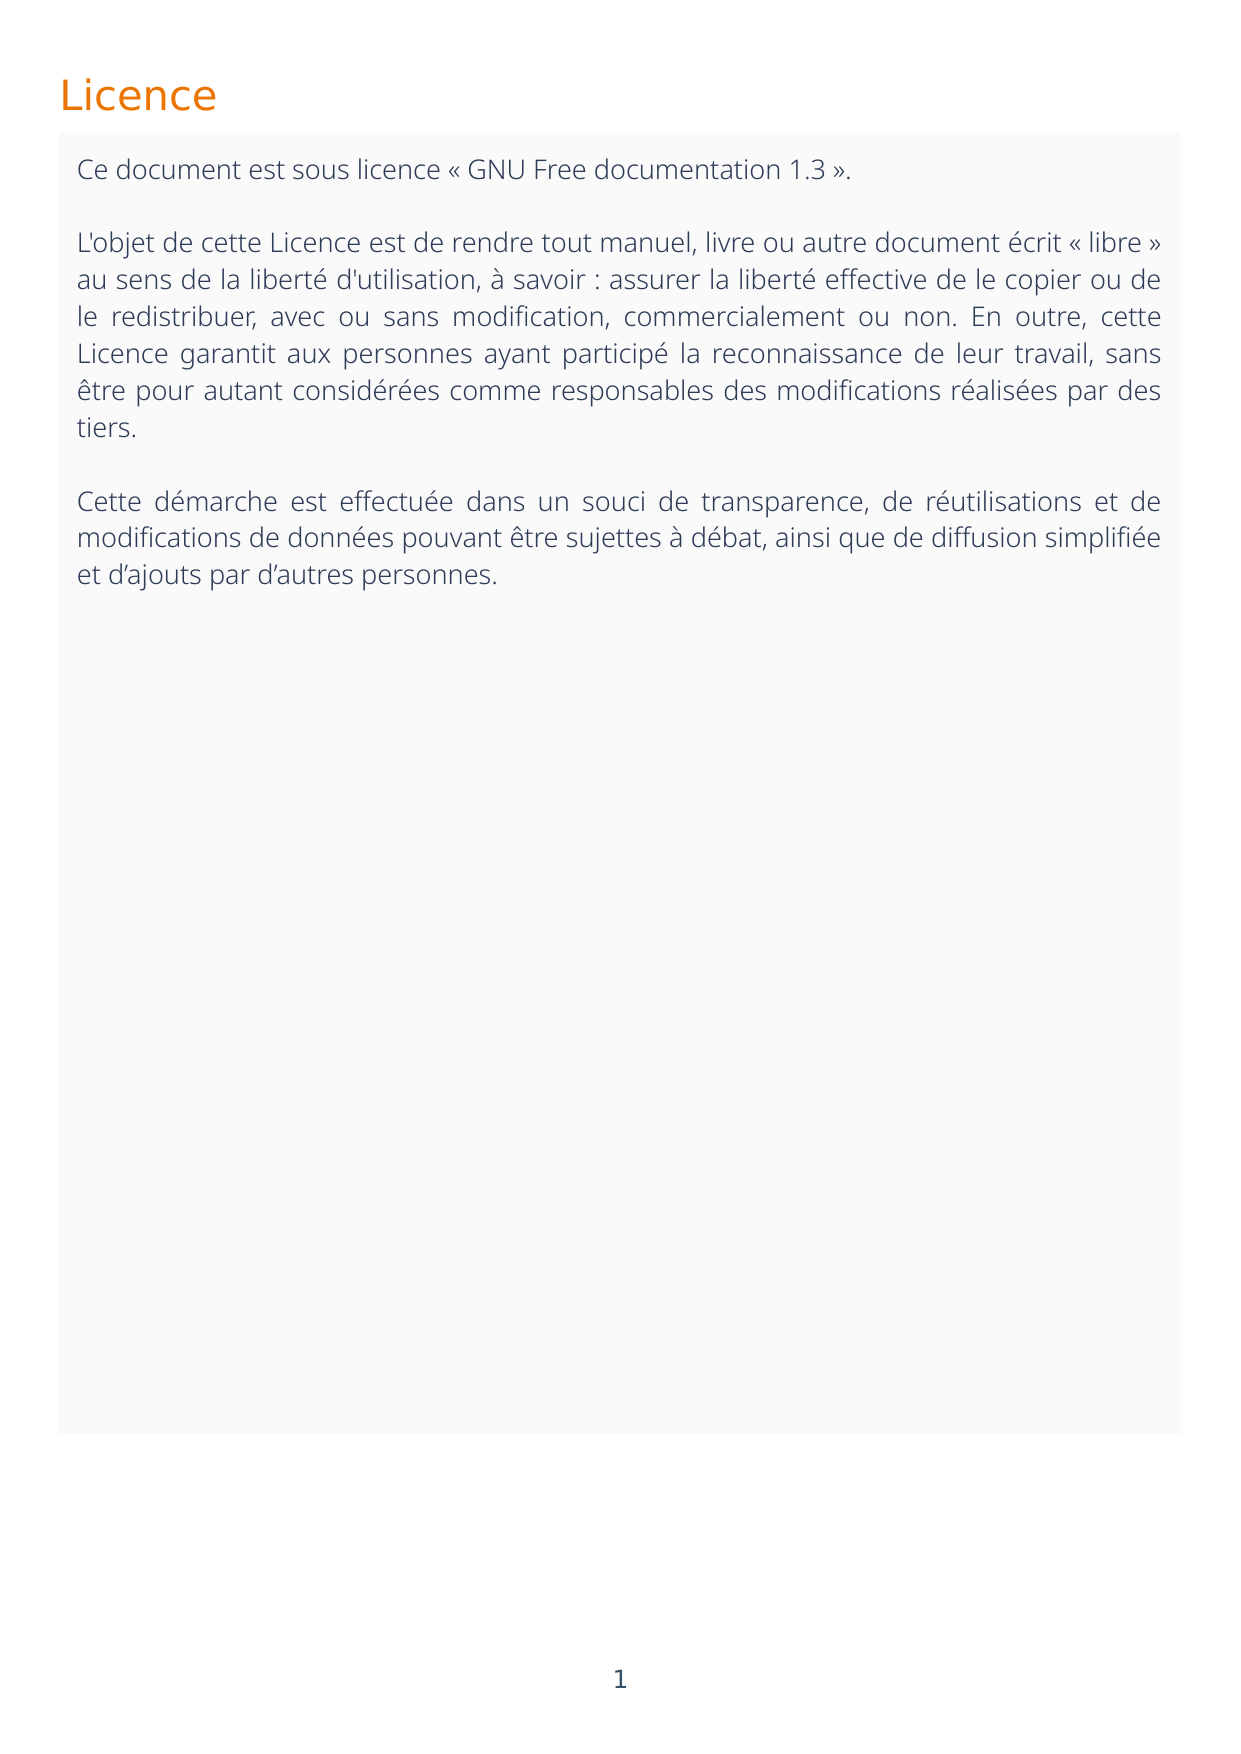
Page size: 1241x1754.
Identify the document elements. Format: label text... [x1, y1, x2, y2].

subtitle Licence [59, 71, 1181, 120]
